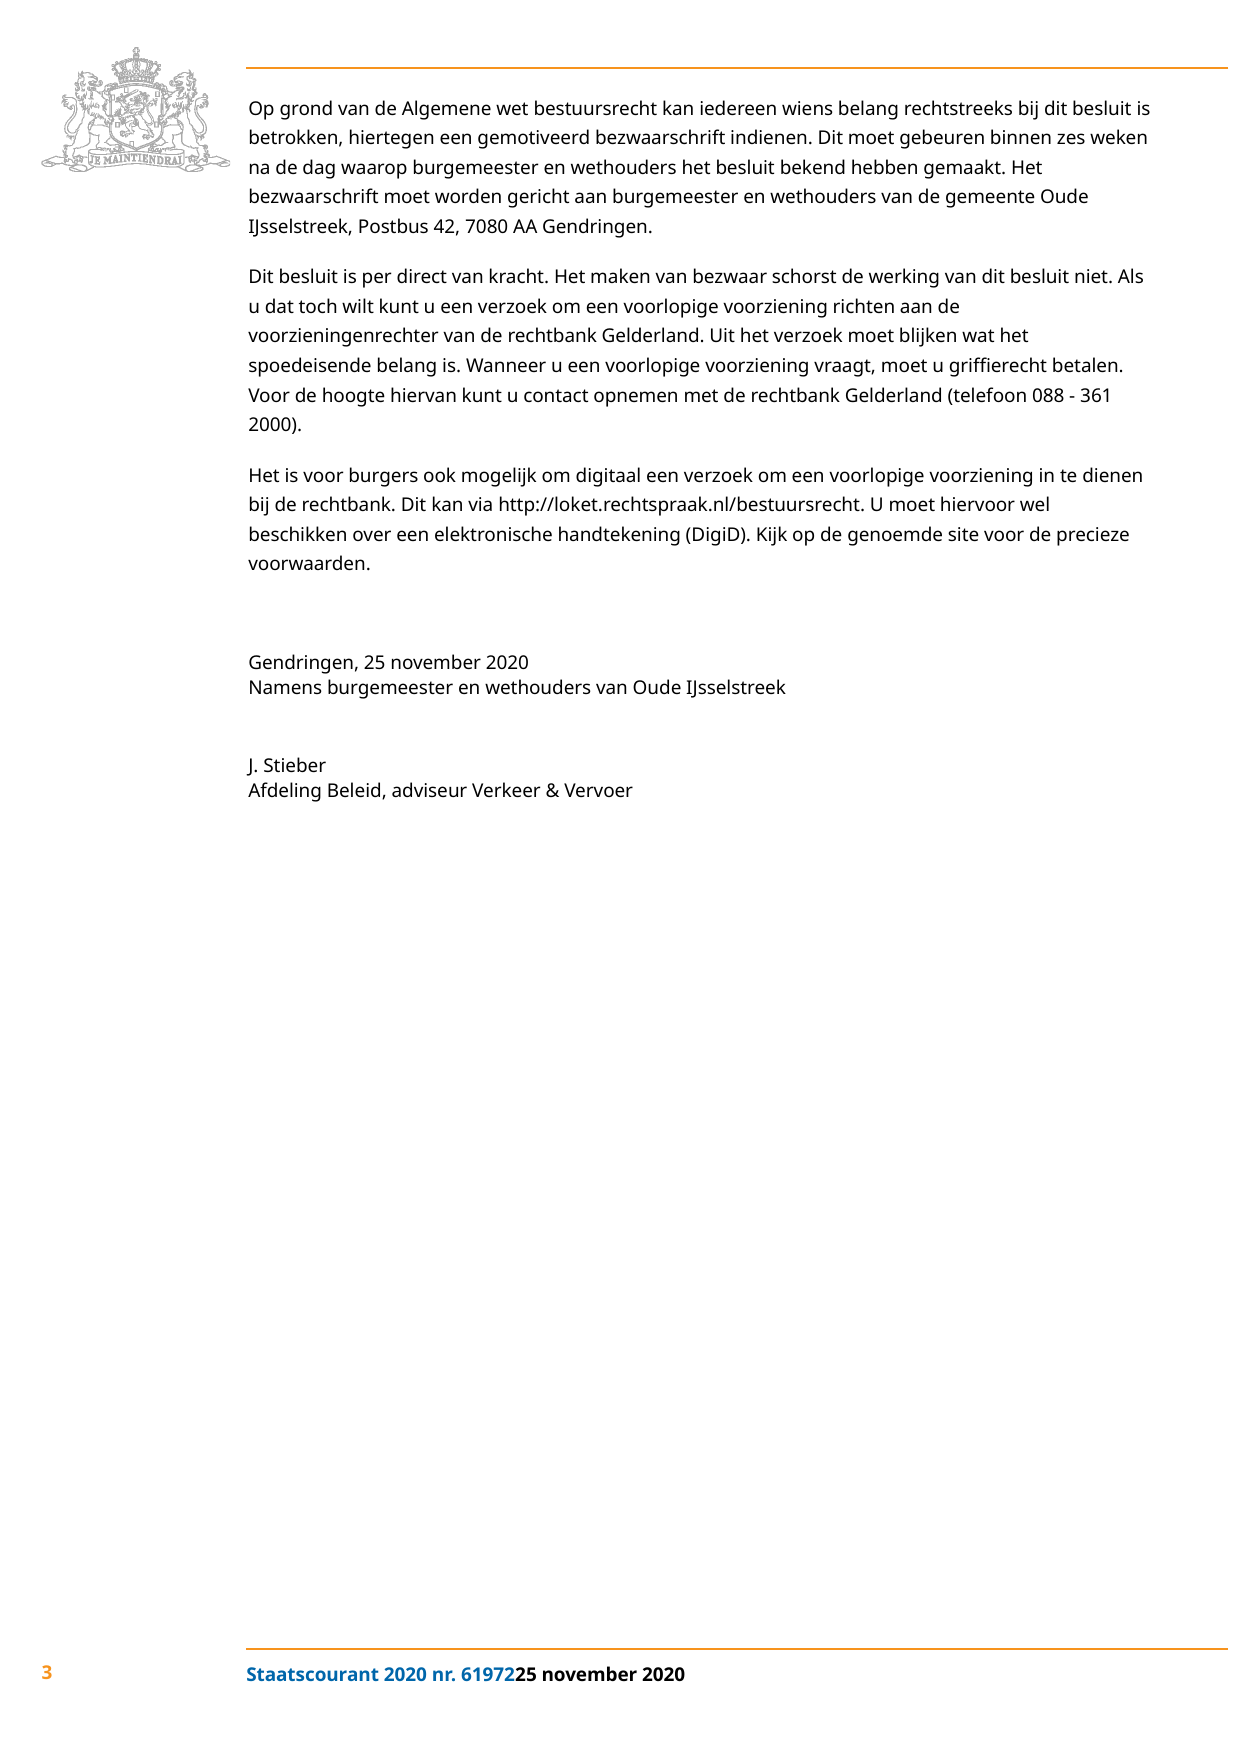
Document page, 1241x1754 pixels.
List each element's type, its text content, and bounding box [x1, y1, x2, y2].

text Op grond van de Algemene wet bestuursrecht kan iedereen wiens belang rechtstreeks bij dit besluit is betrokken, hiertegen een gemotiveerd bezwaarschrift indienen. Dit moet gebeuren binnen zes weken na de dag waarop burgemeester en wethouders het besluit bekend hebben gemaakt. Het bezwaarschrift moet worden gericht aan burgemeester en wethouders van de gemeente Oude IJsselstreek, Postbus 42, 7080 AA Gendringen. [248, 95, 1152, 239]
text J. Stieber [248, 752, 1152, 777]
text Namens burgemeester en wethouders van Oude IJsselstreek [248, 674, 1152, 700]
picture [41, 47, 231, 172]
text Het is voor burgers ook mogelijk om digitaal een verzoek om een voorlopige voorziening in te dienen bij de rechtbank. Dit kan via http://loket.rechtspraak.nl/bestuursrecht. U moet hiervoor wel beschikken over een elektronische handtekening (DigiD). Kijk op de genoemde site voor de precieze voorwaarden. [248, 462, 1152, 576]
text Dit besluit is per direct van kracht. Het maken van bezwaar schorst de werking van dit besluit niet. Als u dat toch wilt kunt u een verzoek om een voorlopige voorziening richten aan de voorzieningenrechter van de rechtbank Gelderland. Uit het verzoek moet blijken wat het spoedeisende belang is. Wanneer u een voorlopige voorziening vraagt, moet u griffierecht betalen. Voor de hoogte hiervan kunt u contact opnemen met de rechtbank Gelderland (telefoon 088 - 361 2000). [248, 263, 1152, 437]
text Afdeling Beleid, adviseur Verkeer & Vervoer [248, 777, 1152, 803]
text Gendringen, 25 november 2020 [248, 649, 1152, 674]
